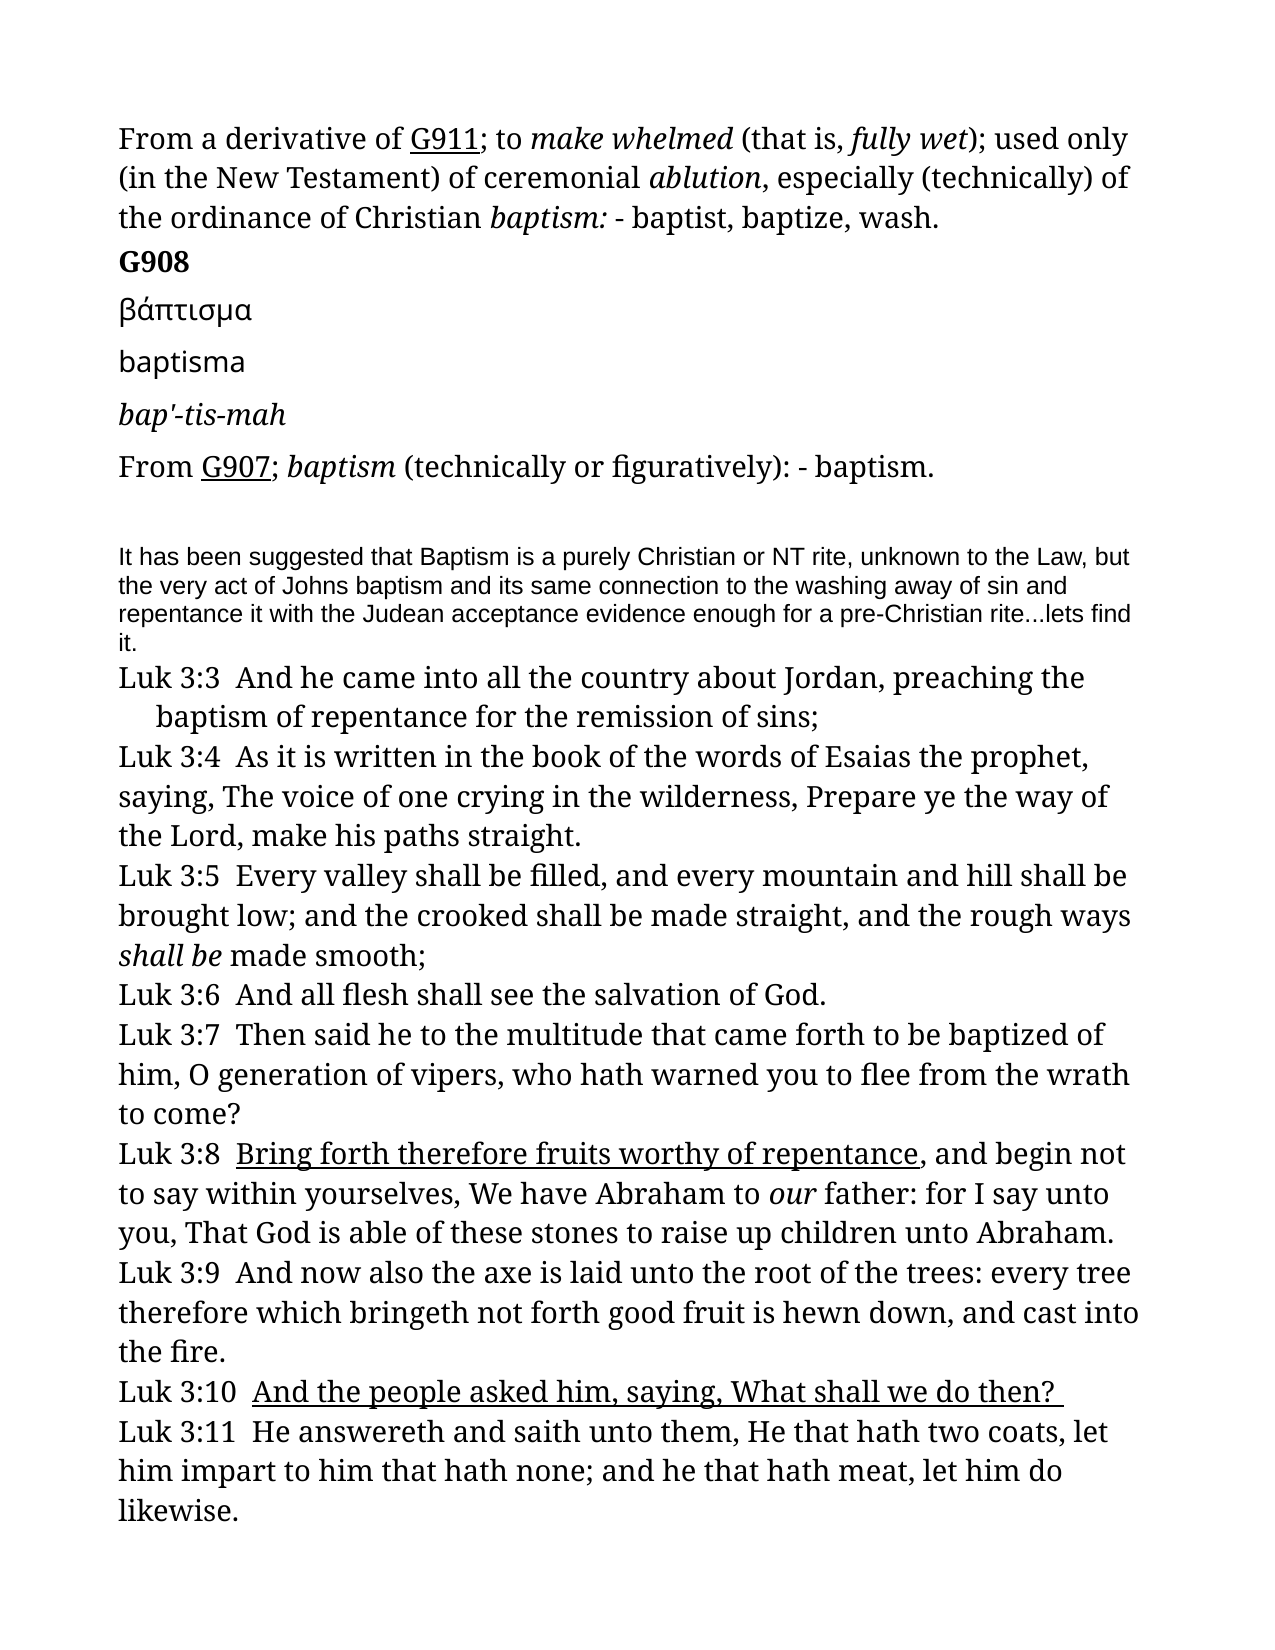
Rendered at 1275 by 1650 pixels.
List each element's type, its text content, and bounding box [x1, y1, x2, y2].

text From G907; baptism (technically or figuratively): - baptism. [118, 446, 1157, 486]
text From a derivative of G911; to make whelmed (that is, fully wet); used only (in the New Testament) of ceremonial ablution, especially (technically) of the ordinance of Christian baptism: - baptist, baptize, wash. [118, 118, 1157, 237]
text Luk 3:7 Then said he to the multitude that came forth to be baptized of him, O generation of vipers, who hath warned you to flee from the wrath to come? [118, 1014, 1157, 1133]
text Luk 3:5 Every valley shall be filled, and every mountain and hill shall be brought low; and the crooked shall be made straight, and the rough ways shall be made smooth; [118, 855, 1157, 974]
text baptisma [118, 342, 1157, 381]
text Luk 3:10 And the people asked him, saying, What shall we do then? [118, 1371, 1157, 1411]
text G908 [118, 241, 1157, 281]
text Luk 3:9 And now also the axe is laid unto the root of the trees: every tree therefore which bringeth not forth good fruit is hewn down, and cast into the fire. [118, 1252, 1157, 1371]
text It has been suggested that Baptism is a purely Christian or NT rite, unknown to the Law, but the very act of Johns baptism and its same connection to the washing away of sin and repentance it with the Judean acceptance evidence enough for a pre-Christian rite...lets find it. [118, 542, 1157, 657]
text Luk 3:4 As it is written in the book of the words of Esaias the prophet, saying, The voice of one crying in the wilderness, Prepare ye the way of the Lord, make his paths straight. [118, 736, 1157, 855]
text bap'-tis-mah [118, 394, 1157, 433]
text Luk 3:8 Bring forth therefore fruits worthy of repentance, and begin not to say within yourselves, We have Abraham to our father: for I say unto you, That God is able of these stones to raise up children unto Abraham. [118, 1133, 1157, 1252]
text Luk 3:3 And he came into all the country about Jordan, preaching the baptism of repentance for the remission of sins; [118, 657, 1157, 736]
text βάπτισμα [118, 289, 1157, 329]
text Luk 3:11 He answereth and saith unto them, He that hath two coats, let him impart to him that hath none; and he that hath meat, let him do likewise. [118, 1411, 1157, 1530]
text Luk 3:6 And all flesh shall see the salvation of God. [118, 974, 1157, 1014]
